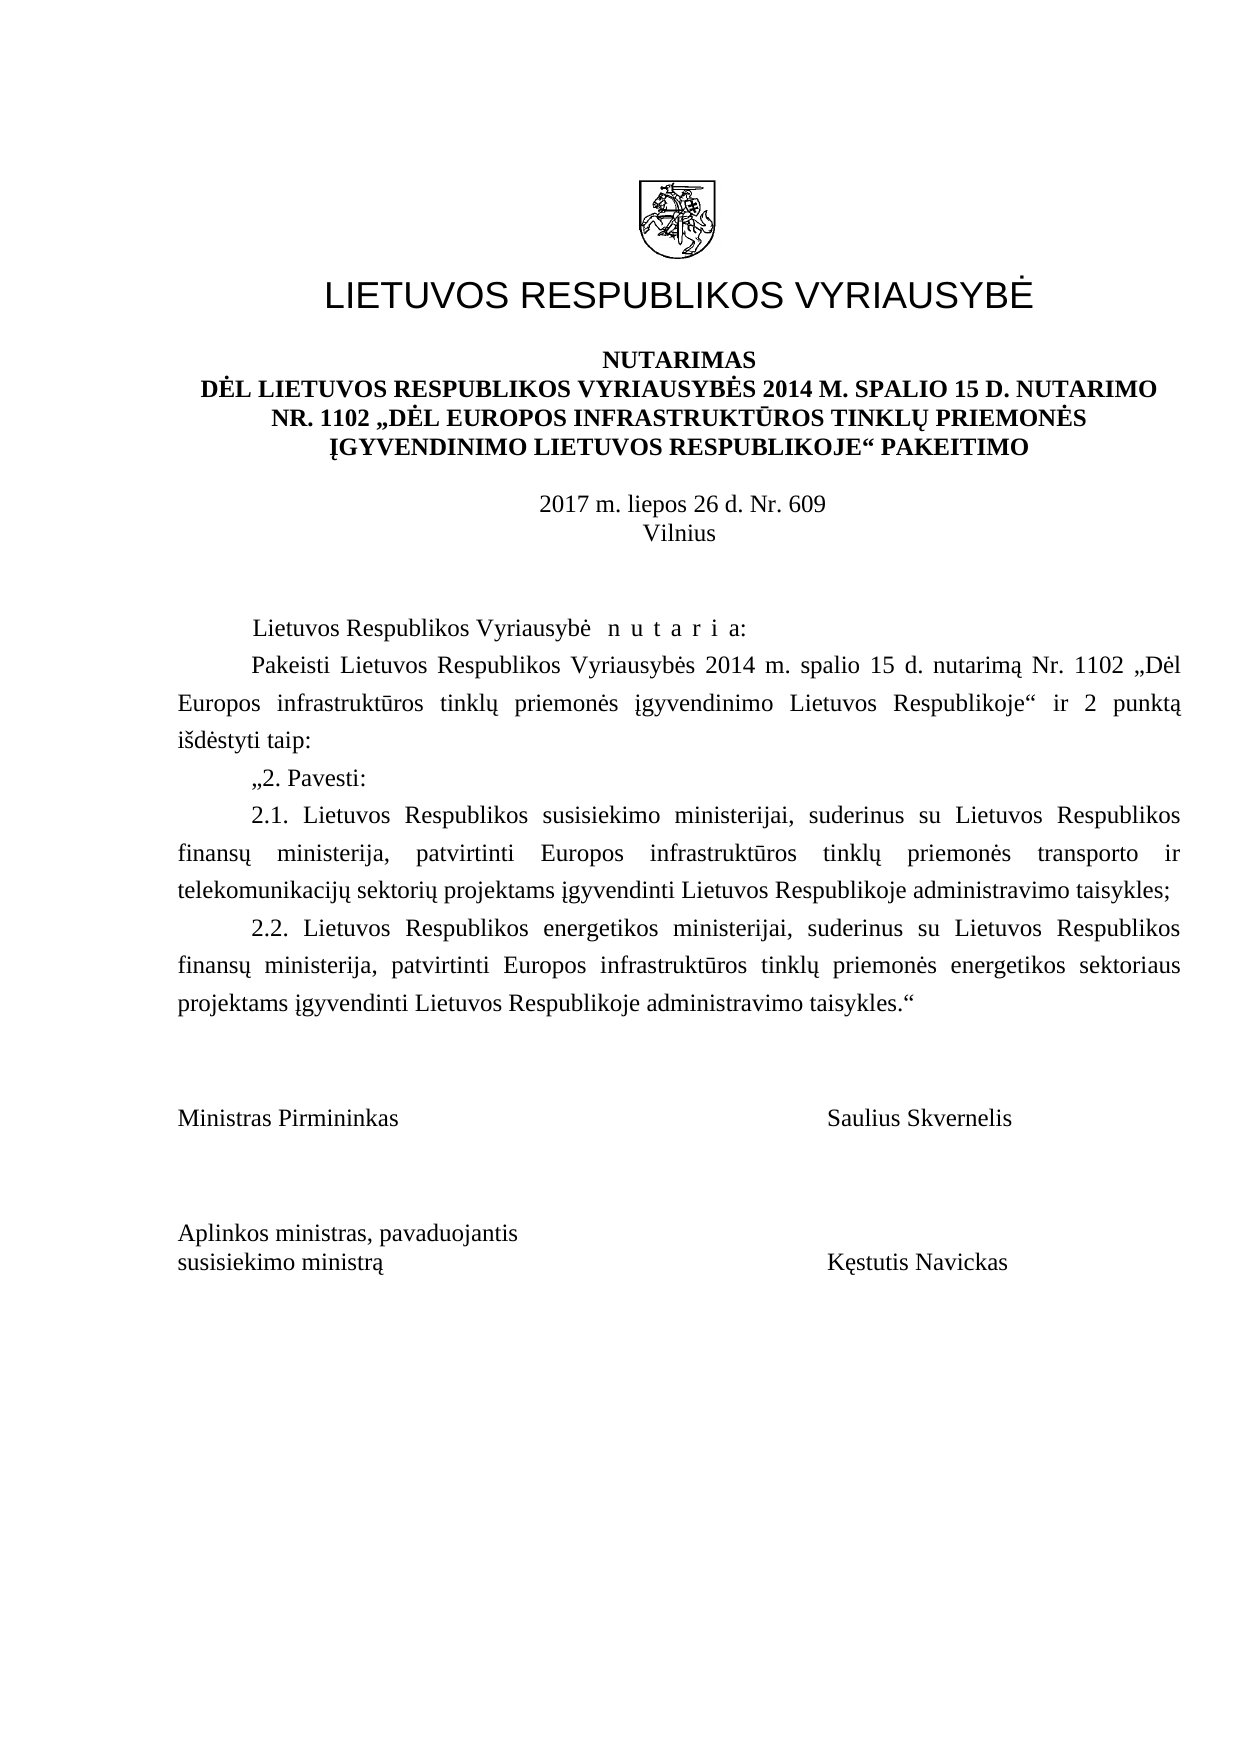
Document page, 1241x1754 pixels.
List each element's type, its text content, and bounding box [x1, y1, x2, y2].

text Vilnius [177, 518, 1181, 547]
text 2017 m. liepos 26 d. Nr. 609 [177, 489, 1181, 518]
text 2.2. Lietuvos Respublikos energetikos ministerijai, suderinus su Lietuvos Respublikos finansų ministerija, patvirtinti Europos infrastruktūros tinklų priemonės energetikos sektoriaus projektams įgyvendinti Lietuvos Respublikoje administravimo taisykles.“ [177, 904, 1181, 1017]
text „2. Pavesti: [177, 754, 1181, 792]
text nutarimas [177, 345, 1181, 374]
text Aplinkos ministras, pavaduojantis [177, 1218, 1181, 1247]
text Pakeisti Lietuvos Respublikos Vyriausybės 2014 m. spalio 15 d. nutarimą Nr. 1102 „Dėl Europos infrastruktūros tinklų priemonės įgyvendinimo Lietuvos Respublikoje“ ir 2 punktą išdėstyti taip: [177, 642, 1181, 754]
text 2.1. Lietuvos Respublikos susisiekimo ministerijai, suderinus su Lietuvos Respublikos finansų ministerija, patvirtinti Europos infrastruktūros tinklų priemonės transporto ir telekomunikacijų sektorių projektams įgyvendinti Lietuvos Respublikoje administravimo taisykles; [177, 792, 1181, 904]
text susisiekimo ministrą Kęstutis Navickas [177, 1247, 1181, 1275]
text DĖL LIETUVOS RESPUBLIKOS VYRIAUSYBĖS 2014 M. SPALIO 15 D. NUTARIMO NR. 1102 „DĖL EUROPOS INFRASTRUKTŪROS TINKLŲ PRIEMONĖS ĮGYVENDINIMO LIETUVOS RESPUBLIKOJE“ PAKEITIMO [177, 374, 1181, 460]
text Lietuvos Respublikos Vyriausybė nutaria: [177, 604, 1181, 642]
text Lietuvos Respublikos Vyriausybė [177, 273, 1181, 317]
text Ministras Pirmininkas Saulius Skvernelis [177, 1103, 1181, 1132]
